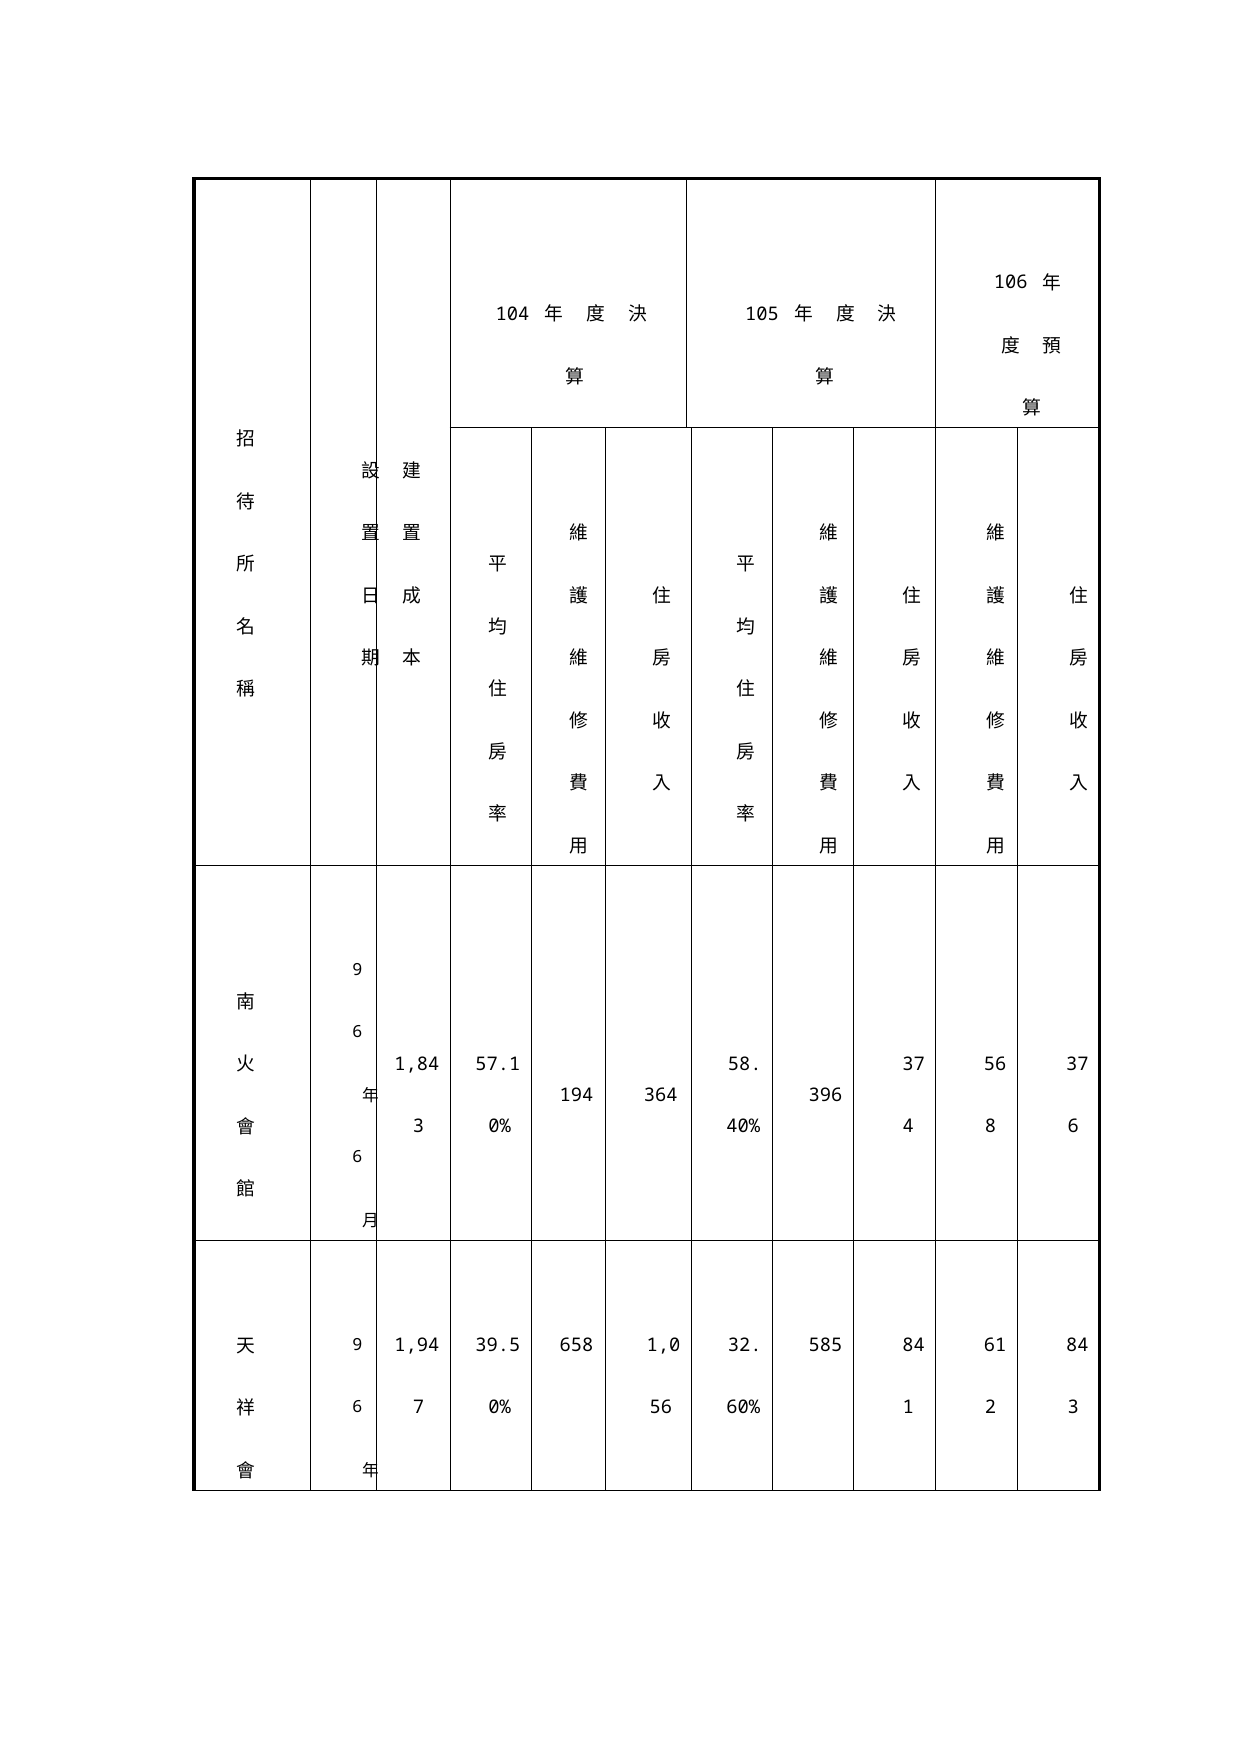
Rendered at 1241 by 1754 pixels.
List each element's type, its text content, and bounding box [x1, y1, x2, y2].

table_cell 568 [936, 866, 1017, 1240]
table_cell 32.60% [692, 1241, 772, 1490]
table_cell 194 [532, 866, 605, 1240]
table_cell 376 [1018, 866, 1098, 1240]
table_cell 841 [854, 1241, 935, 1490]
table_cell 1,843 [377, 866, 450, 1240]
table_cell 維護維修費用 [773, 428, 853, 865]
table_header 106年度預算 [936, 180, 1098, 427]
table_cell 374 [854, 866, 935, 1240]
table_header 104年度決算 [451, 180, 686, 427]
table_header 設置日期 [311, 180, 376, 865]
table_cell 39.50% [451, 1241, 531, 1490]
table_cell 364 [606, 866, 691, 1240]
table_cell 96年 [311, 1241, 376, 1490]
table_cell 612 [936, 1241, 1017, 1490]
table_cell 天祥會 [196, 1241, 310, 1490]
table_cell 南火會館 [196, 866, 310, 1240]
table_cell 1,056 [606, 1241, 691, 1490]
table_cell 維護維修費用 [936, 428, 1017, 865]
table_cell 1,947 [377, 1241, 450, 1490]
table_cell 96年6月 [311, 866, 376, 1240]
table_cell 平均住房率 [692, 428, 772, 865]
table_cell 585 [773, 1241, 853, 1490]
table_cell 住房 收入 [606, 428, 691, 865]
table_header 招待所名稱 [196, 180, 310, 865]
table_cell 658 [532, 1241, 605, 1490]
table_cell 平均住房率 [451, 428, 531, 865]
table_cell 住房收入 [1018, 428, 1098, 865]
table_header 建置成本 [377, 180, 450, 865]
table_cell 843 [1018, 1241, 1098, 1490]
table_cell 57.10% [451, 866, 531, 1240]
table_cell 維護維修費用 [532, 428, 605, 865]
table_header 105年度決算 [687, 180, 935, 427]
table_cell 396 [773, 866, 853, 1240]
table_cell 住房 收入 [854, 428, 935, 865]
table_cell 58.40% [692, 866, 772, 1240]
